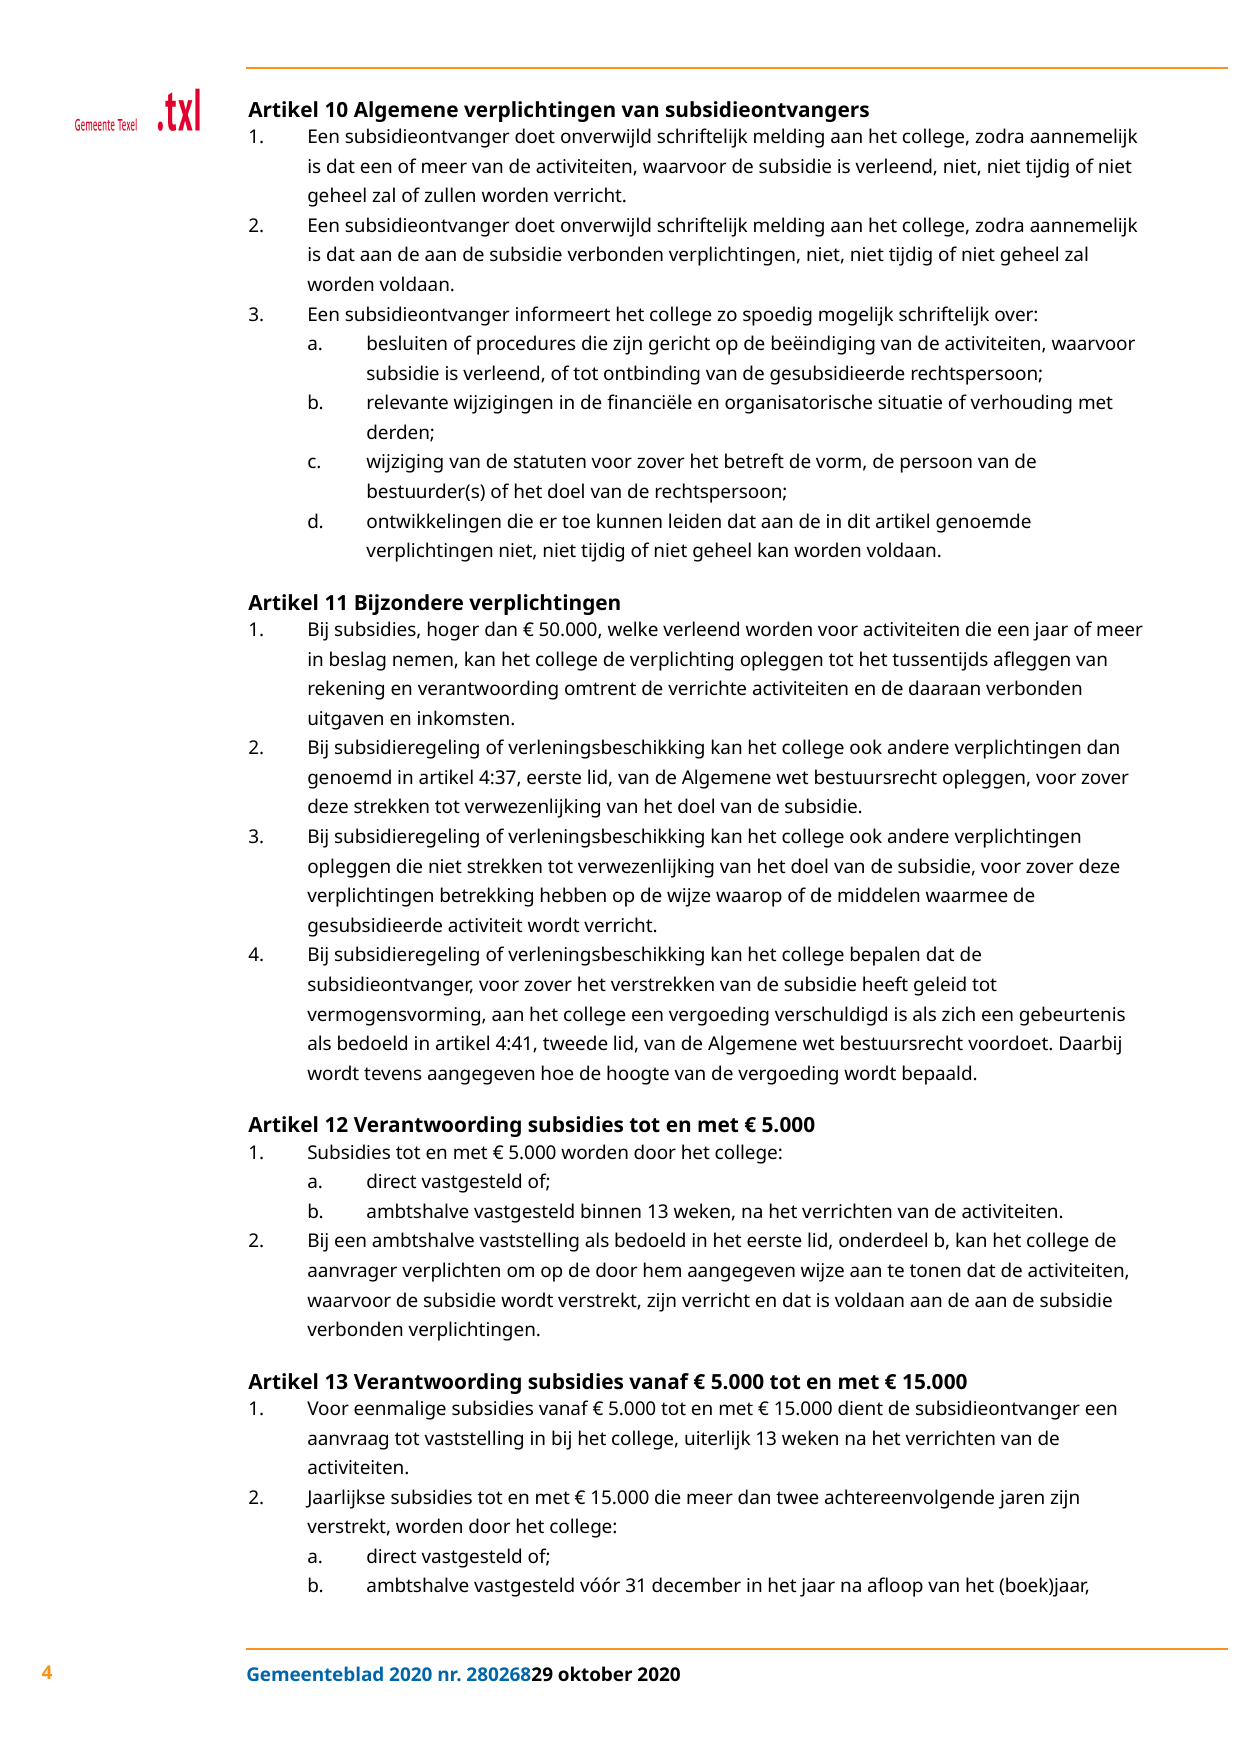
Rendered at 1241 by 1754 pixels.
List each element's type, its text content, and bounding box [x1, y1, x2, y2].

list Bij subsidieregeling of verleningsbeschikking kan het college ook andere verplichtingen opleggen die niet strekken tot verwezenlijking van het doel van de subsidie, voor zover deze verplichtingen betrekking hebben op de wijze waarop of de middelen waarmee de gesubsidieerde activiteit wordt verricht. [248, 823, 1152, 938]
list Subsidies tot en met € 5.000 worden door het college: [248, 1139, 1152, 1164]
list wijziging van de statuten voor zover het betreft de vorm, de persoon van de bestuurder(s) of het doel van de rechtspersoon; [307, 449, 1152, 504]
list direct vastgesteld of; [307, 1543, 1152, 1569]
list Een subsidieontvanger informeert het college zo spoedig mogelijk schriftelijk over: [248, 301, 1152, 326]
list besluiten of procedures die zijn gericht op de beëindiging van de activiteiten, waarvoor subsidie is verleend, of tot ontbinding van de gesubsidieerde rechtspersoon; [307, 330, 1152, 386]
list Bij subsidieregeling of verleningsbeschikking kan het college bepalen dat de subsidieontvanger, voor zover het verstrekken van de subsidie heeft geleid tot vermogensvorming, aan het college een vergoeding verschuldigd is als zich een gebeurtenis als bedoeld in artikel 4:41, tweede lid, van de Algemene wet bestuursrecht voordoet. Daarbij wordt tevens aangegeven hoe de hoogte van de vergoeding wordt bepaald. [248, 942, 1152, 1086]
text Artikel 13 Verantwoording subsidies vanaf € 5.000 tot en met € 15.000 [248, 1367, 1152, 1395]
text Artikel 11 Bijzondere verplichtingen [248, 588, 1152, 616]
text Artikel 10 Algemene verplichtingen van subsidieontvangers [248, 95, 1152, 123]
list Een subsidieontvanger doet onverwijld schriftelijk melding aan het college, zodra aannemelijk is dat aan de aan de subsidie verbonden verplichtingen, niet, niet tijdig of niet geheel zal worden voldaan. [248, 212, 1152, 297]
picture [41, 47, 231, 172]
list Bij een ambtshalve vaststelling als bedoeld in het eerste lid, onderdeel b, kan het college de aanvrager verplichten om op de door hem aangegeven wijze aan te tonen dat de activiteiten, waarvoor de subsidie wordt verstrekt, zijn verricht en dat is voldaan aan de aan de subsidie verbonden verplichtingen. [248, 1228, 1152, 1342]
list ambtshalve vastgesteld binnen 13 weken, na het verrichten van de activiteiten. [307, 1198, 1152, 1224]
list Een subsidieontvanger doet onverwijld schriftelijk melding aan het college, zodra aannemelijk is dat een of meer van de activiteiten, waarvoor de subsidie is verleend, niet, niet tijdig of niet geheel zal of zullen worden verricht. [248, 123, 1152, 208]
list Voor eenmalige subsidies vanaf € 5.000 tot en met € 15.000 dient de subsidieontvanger een aanvraag tot vaststelling in bij het college, uiterlijk 13 weken na het verrichten van de activiteiten. [248, 1395, 1152, 1480]
list relevante wijzigingen in de financiële en organisatorische situatie of verhouding met derden; [307, 389, 1152, 445]
list ambtshalve vastgesteld vóór 31 december in het jaar na afloop van het (boek)jaar, [307, 1573, 1152, 1598]
list ontwikkelingen die er toe kunnen leiden dat aan de in dit artikel genoemde verplichtingen niet, niet tijdig of niet geheel kan worden voldaan. [307, 508, 1152, 563]
list Jaarlijkse subsidies tot en met € 15.000 die meer dan twee achtereenvolgende jaren zijn verstrekt, worden door het college: [248, 1484, 1152, 1539]
text Artikel 12 Verantwoording subsidies tot en met € 5.000 [248, 1110, 1152, 1139]
list Bij subsidieregeling of verleningsbeschikking kan het college ook andere verplichtingen dan genoemd in artikel 4:37, eerste lid, van de Algemene wet bestuursrecht opleggen, voor zover deze strekken tot verwezenlijking van het doel van de subsidie. [248, 734, 1152, 819]
list Bij subsidies, hoger dan € 50.000, welke verleend worden voor activiteiten die een jaar of meer in beslag nemen, kan het college de verplichting opleggen tot het tussentijds afleggen van rekening en verantwoording omtrent de verrichte activiteiten en de daaraan verbonden uitgaven en inkomsten. [248, 616, 1152, 731]
list direct vastgesteld of; [307, 1168, 1152, 1194]
